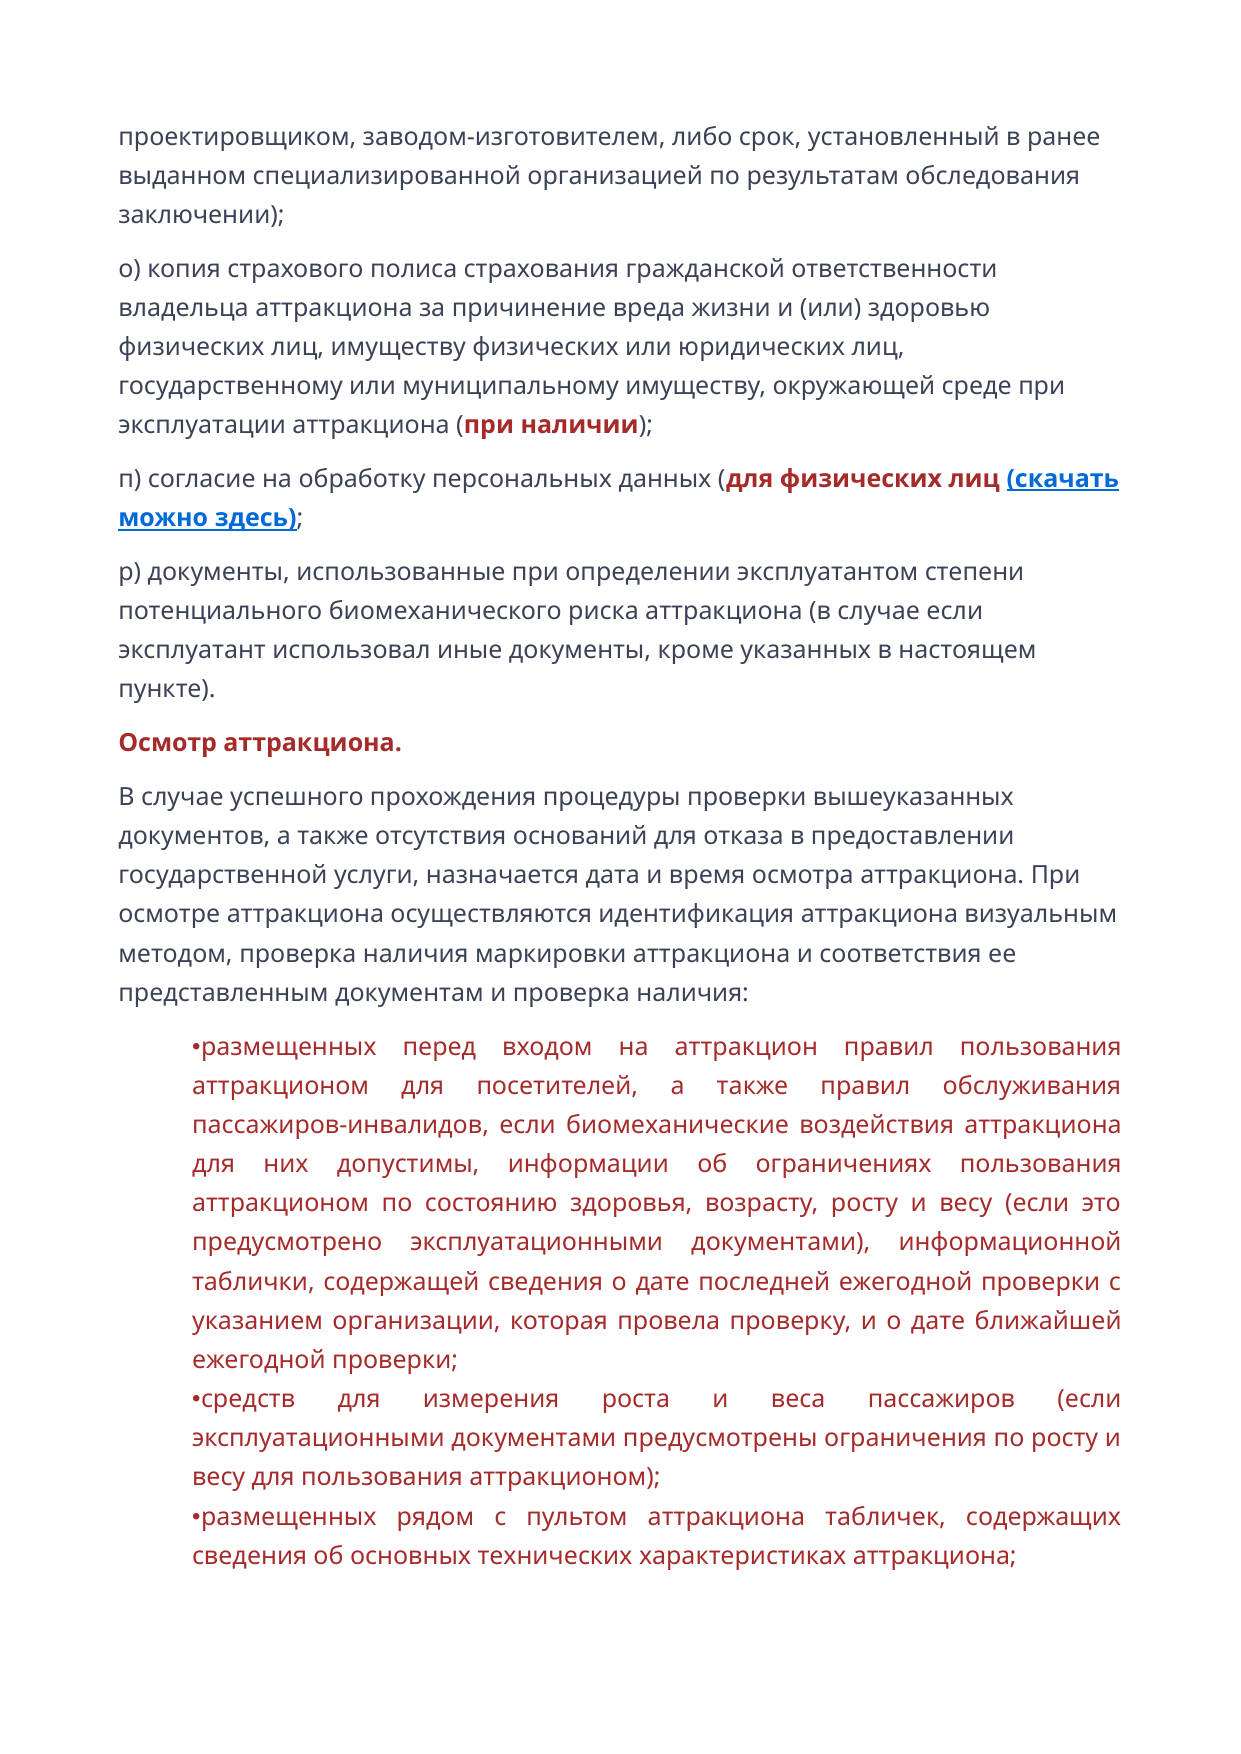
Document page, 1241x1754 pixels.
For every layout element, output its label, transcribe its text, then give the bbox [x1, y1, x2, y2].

text п) согласие на обработку персональных данных (для физических лиц (скачать можно здесь); [118, 461, 1122, 534]
list средств для измерения роста и веса пассажиров (если эксплуатационными документами предусмотрены ограничения по росту и весу для пользования аттракционом); [118, 1381, 1122, 1493]
list размещенных рядом с пультом аттракциона табличек, содержащих сведения об основных технических характеристиках аттракциона; [118, 1498, 1122, 1571]
text В случае успешного прохождения процедуры проверки вышеуказанных документов, а также отсутствия оснований для отказа в предоставлении государственной услуги, назначается дата и время осмотра аттракциона. При осмотре аттракциона осуществляются идентификация аттракциона визуальным методом, проверка наличия маркировки аттракциона и соответствия ее представленным документам и проверка наличия: [118, 778, 1122, 1008]
list размещенных перед входом на аттракцион правил пользования аттракционом для посетителей, а также правил обслуживания пассажиров-инвалидов, если биомеханические воздействия аттракциона для них допустимы, информации об ограничениях пользования аттракционом по состоянию здоровья, возрасту, росту и весу (если это предусмотрено эксплуатационными документами), информационной таблички, содержащей сведения о дате последней ежегодной проверки с указанием организации, которая провела проверку, и о дате ближайшей ежегодной проверки; [118, 1028, 1122, 1376]
text Осмотр аттракциона. [118, 725, 1122, 759]
text р) документы, использованные при определении эксплуатантом степени потенциального биомеханического риска аттракциона (в случае если эксплуатант использовал иные документы, кроме указанных в настоящем пункте). [118, 553, 1122, 705]
text о) копия страхового полиса страхования гражданской ответственности владельца аттракциона за причинение вреда жизни и (или) здоровью физических лиц, имуществу физических или юридических лиц, государственному или муниципальному имуществу, окружающей среде при эксплуатации аттракциона (при наличии); [118, 250, 1122, 441]
text проектировщиком, заводом-изготовителем, либо срок, установленный в ранее выданном специализированной организацией по результатам обследования заключении); [118, 118, 1122, 231]
